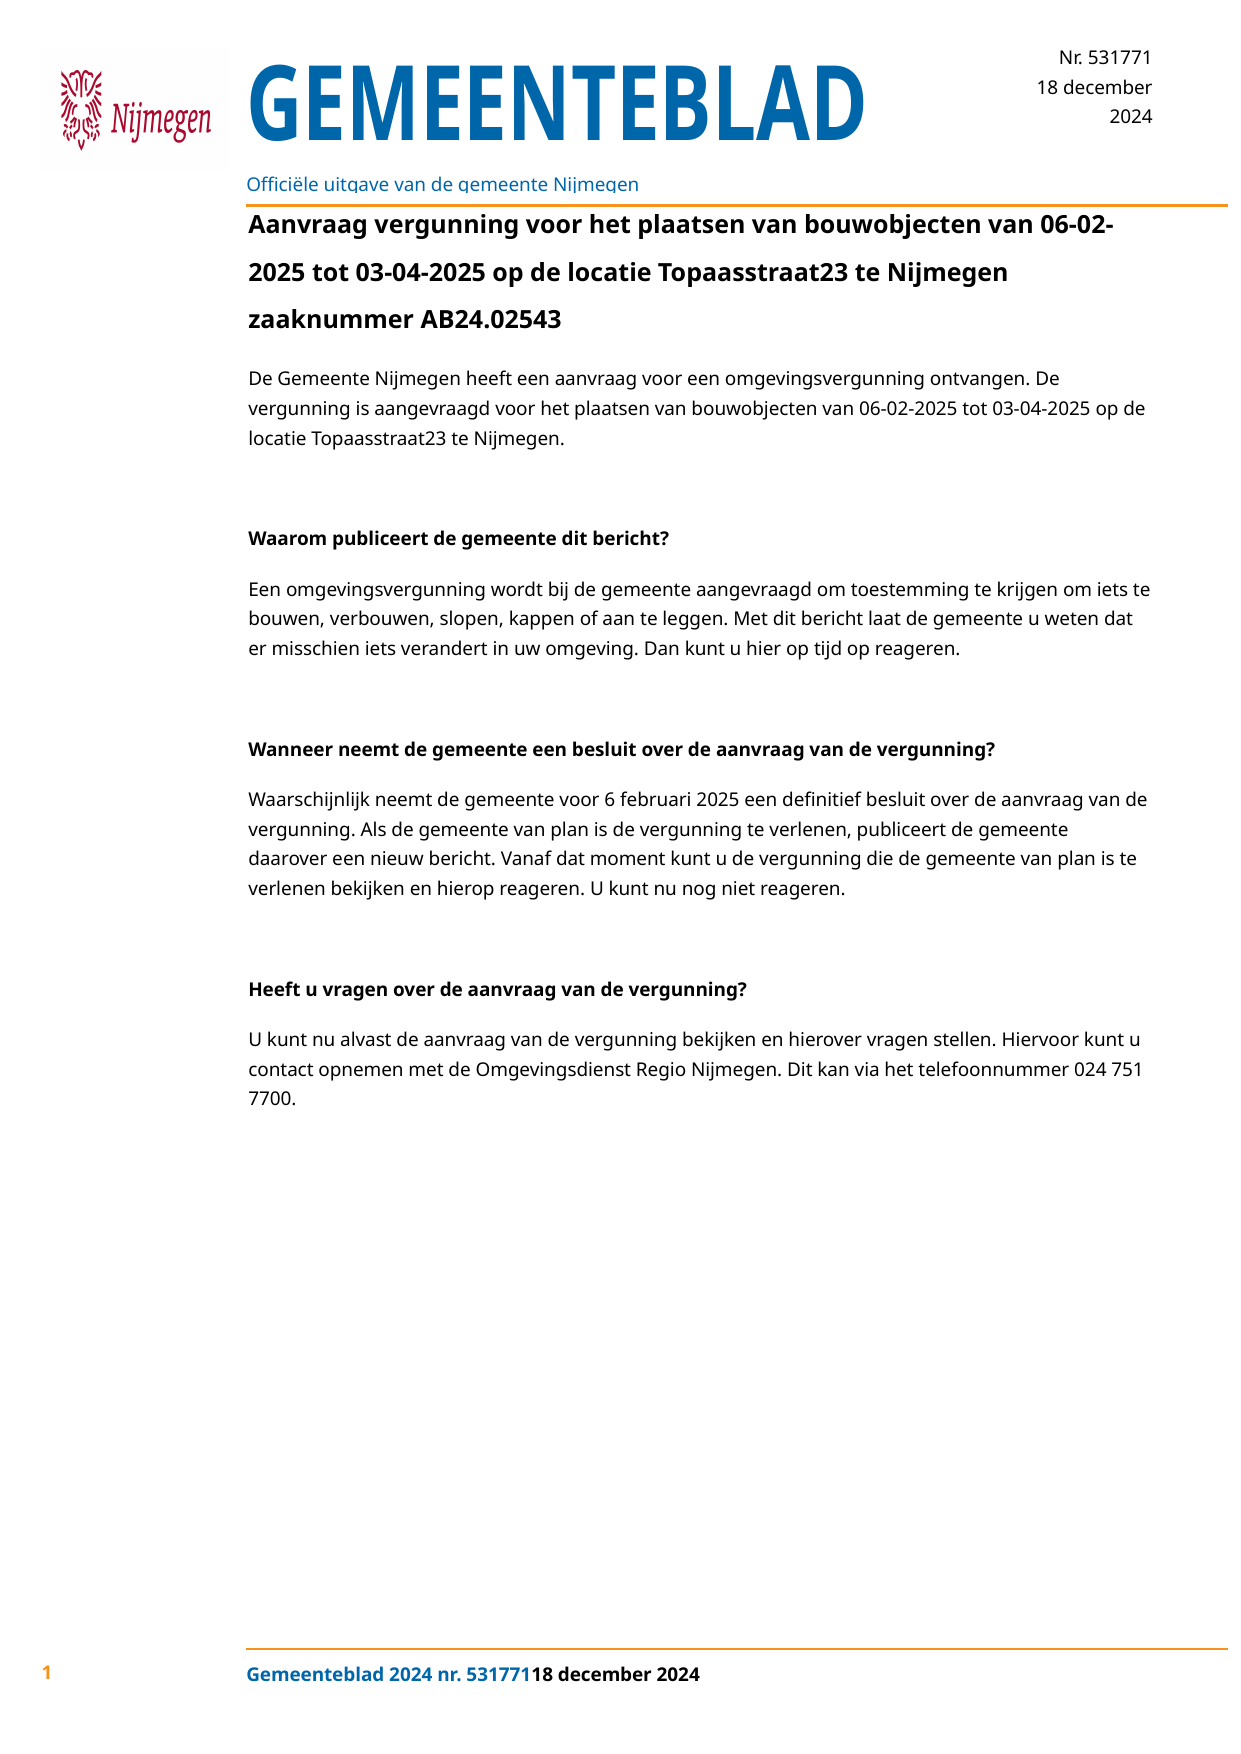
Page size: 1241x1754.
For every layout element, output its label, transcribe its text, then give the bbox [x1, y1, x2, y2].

text Waarom publiceert de gemeente dit bericht? [248, 526, 1152, 551]
text U kunt nu alvast de aanvraag van de vergunning bekijken en hierover vragen stellen. Hiervoor kunt u contact opnemen met de Omgevingsdienst Regio Nijmegen. Dit kan via het telefoonnummer 024 751 7700. [248, 1026, 1152, 1111]
text Aanvraag vergunning voor het plaatsen van bouwobjecten van 06-02-2025 tot 03-04-2025 op de locatie Topaasstraat23 te Nijmegen zaaknummer AB24.02543 [248, 207, 1152, 336]
text Heeft u vragen over de aanvraag van de vergunning? [248, 976, 1152, 1002]
picture [41, 47, 231, 172]
text Een omgevingsvergunning wordt bij de gemeente aangevraagd om toestemming te krijgen om iets te bouwen, verbouwen, slopen, kappen of aan te leggen. Met dit bericht laat de gemeente u weten dat er misschien iets verandert in uw omgeving. Dan kunt u hier op tijd op reageren. [248, 576, 1152, 661]
text De Gemeente Nijmegen heeft een aanvraag voor een omgevingsvergunning ontvangen. De vergunning is aangevraagd voor het plaatsen van bouwobjecten van 06-02-2025 tot 03-04-2025 op de locatie Topaasstraat23 te Nijmegen. [248, 366, 1152, 450]
text Wanneer neemt de gemeente een besluit over de aanvraag van de vergunning? [248, 736, 1152, 762]
text Waarschijnlijk neemt de gemeente voor 6 februari 2025 een definitief besluit over de aanvraag van de vergunning. Als de gemeente van plan is de vergunning te verlenen, publiceert de gemeente daarover een nieuw bericht. Vanaf dat moment kunt u de vergunning die de gemeente van plan is te verlenen bekijken en hierop reageren. U kunt nu nog niet reageren. [248, 786, 1152, 901]
